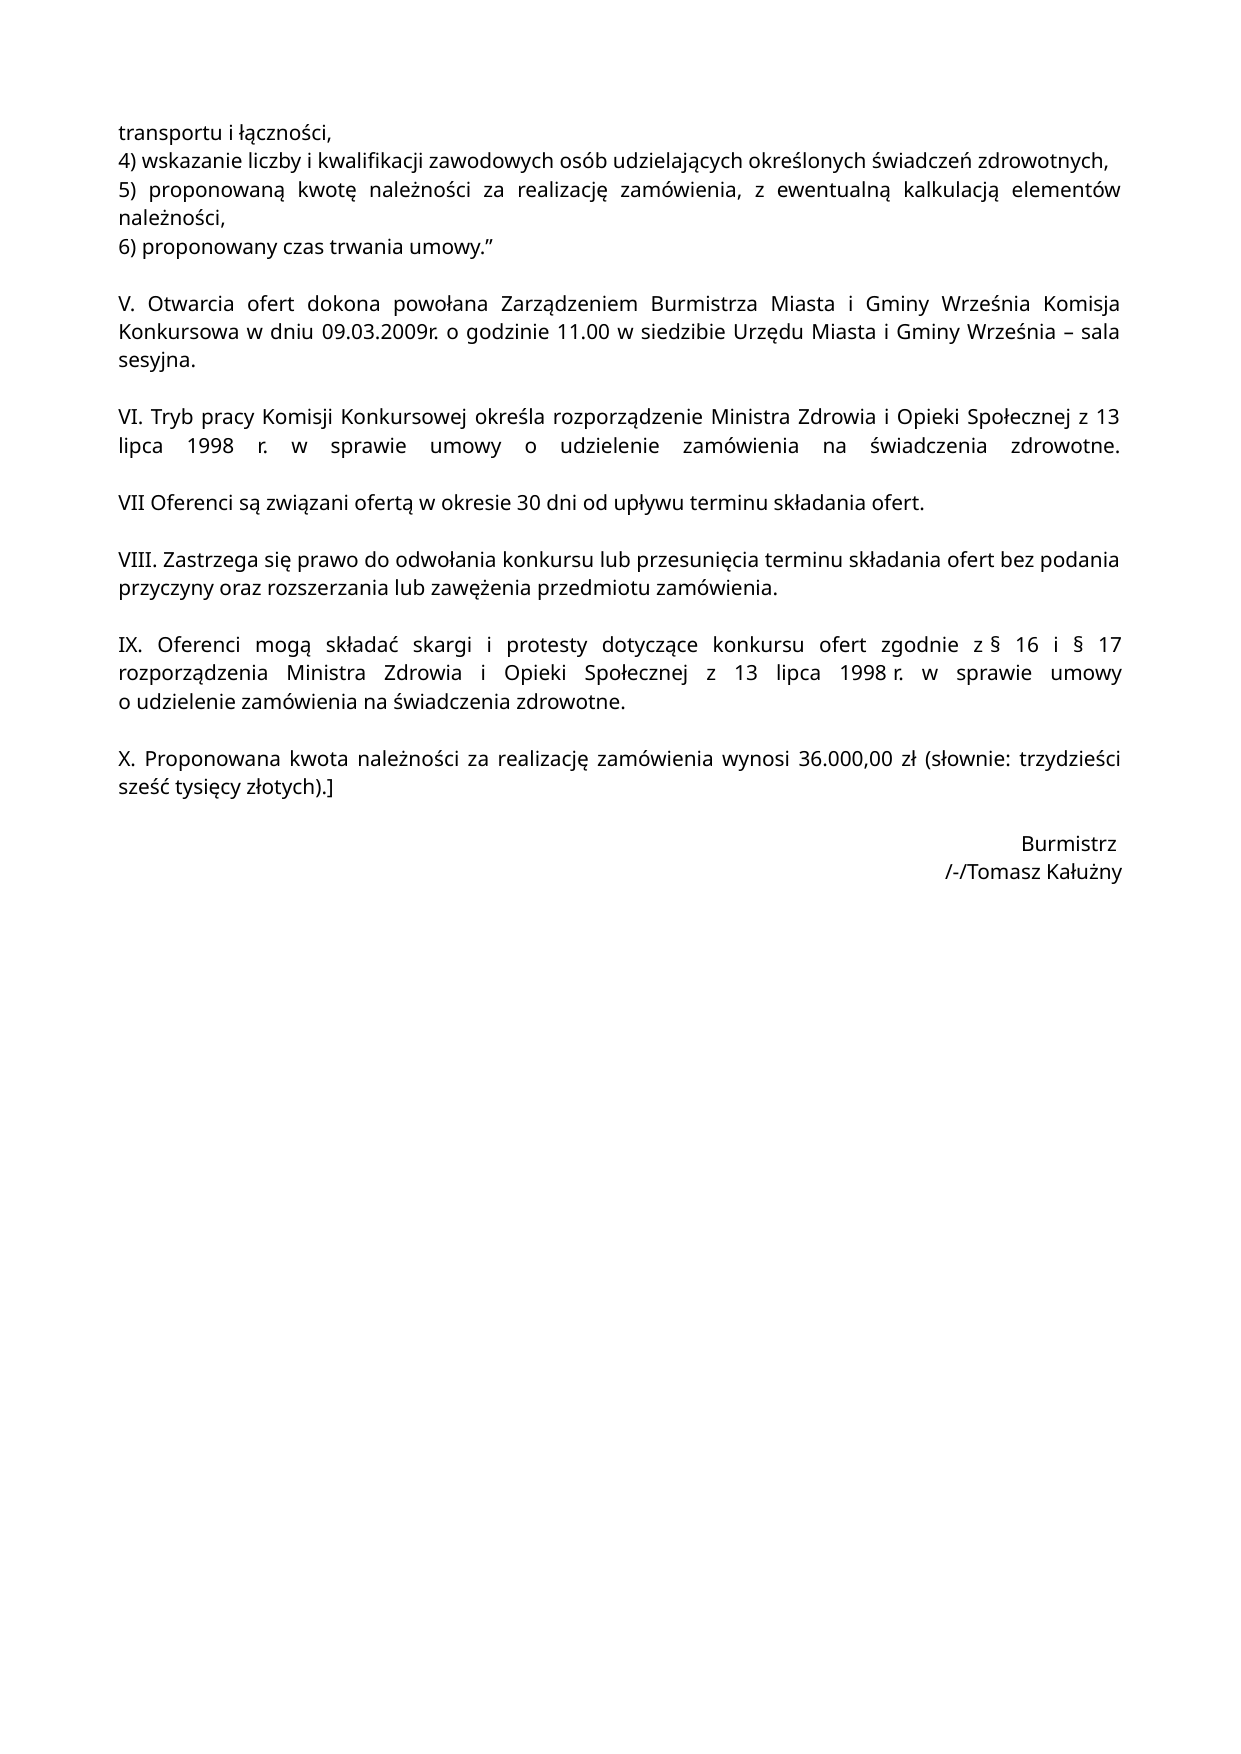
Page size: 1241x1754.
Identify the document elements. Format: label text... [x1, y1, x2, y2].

text 6) proponowany czas trwania umowy.” [118, 232, 1122, 260]
text VII Oferenci są związani ofertą w okresie 30 dni od upływu terminu składania ofert. [118, 488, 1122, 516]
text 5) proponowaną kwotę należności za realizację zamówienia, z ewentualną kalkulacją elementów należności, [118, 175, 1122, 232]
text X. Proponowana kwota należności za realizację zamówienia wynosi 36.000,00 zł (słownie: trzydzieści sześć tysięcy złotych).] [118, 744, 1122, 801]
text VI. Tryb pracy Komisji Konkursowej określa rozporządzenie Ministra Zdrowia i Opieki Społecznej z 13 lipca 1998 r. w sprawie umowy o udzielenie zamówienia na świadczenia zdrowotne. [118, 402, 1122, 488]
text V. Otwarcia ofert dokona powołana Zarządzeniem Burmistrza Miasta i Gminy Września Komisja Konkursowa w dniu 09.03.2009r. o godzinie 11.00 w siedzibie Urzędu Miasta i Gminy Września – sala sesyjna. [118, 289, 1122, 374]
text IX. Oferenci mogą składać skargi i protesty dotyczące konkursu ofert zgodnie z § 16 i § 17 rozporządzenia Ministra Zdrowia i Opieki Społecznej z 13 lipca 1998 r. w sprawie umowy o udzielenie zamówienia na świadczenia zdrowotne. [118, 630, 1122, 715]
text transportu i łączności, [118, 118, 1122, 147]
text /-/Tomasz Kałużny [118, 857, 1122, 886]
text Burmistrz [118, 829, 1122, 857]
text 4) wskazanie liczby i kwalifikacji zawodowych osób udzielających określonych świadczeń zdrowotnych, [118, 147, 1122, 175]
text VIII. Zastrzega się prawo do odwołania konkursu lub przesunięcia terminu składania ofert bez podania przyczyny oraz rozszerzania lub zawężenia przedmiotu zamówienia. [118, 545, 1122, 602]
